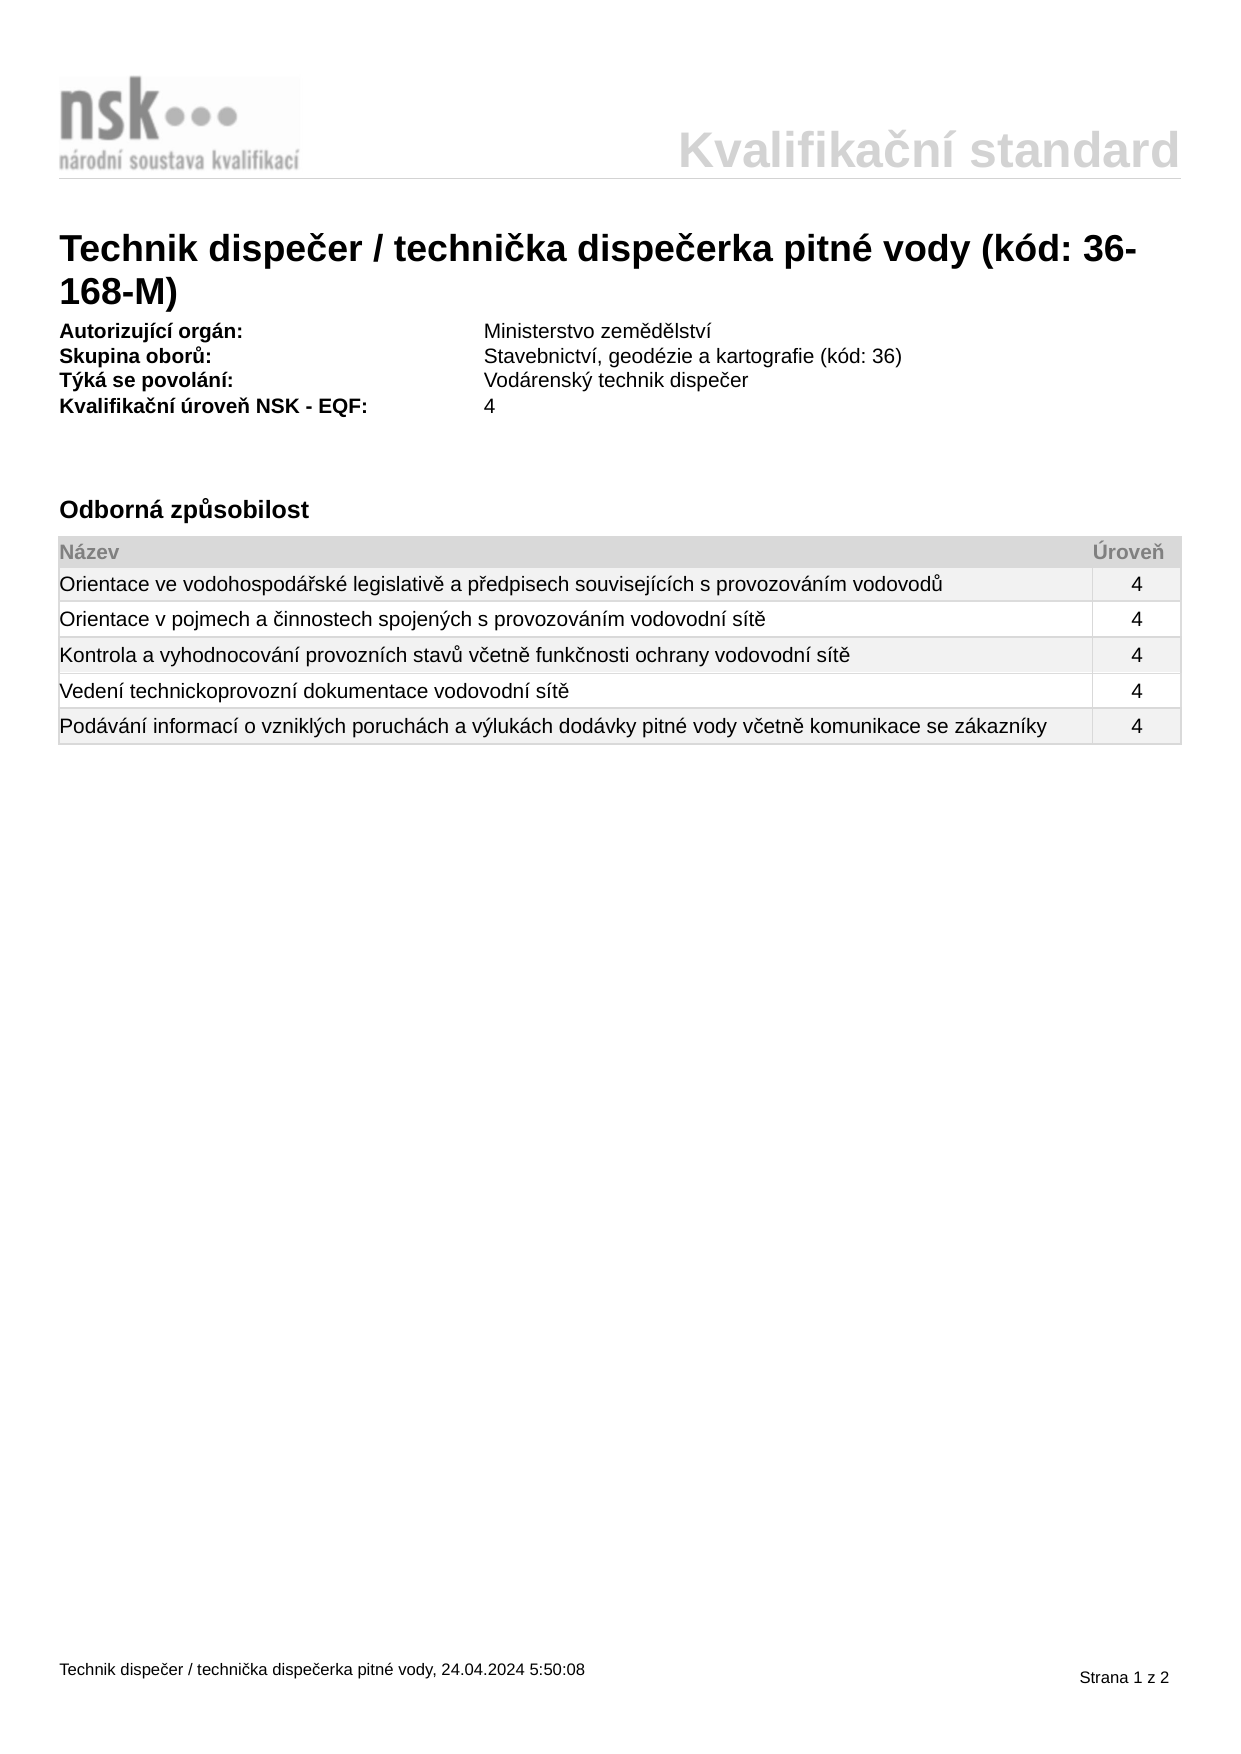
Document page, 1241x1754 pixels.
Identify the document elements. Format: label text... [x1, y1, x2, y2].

table_cell [59, 1502, 483, 1659]
table_cell [1169, 1043, 1181, 1343]
table_cell [59, 196, 483, 224]
table_cell [626, 1343, 862, 1502]
table_cell [862, 313, 1093, 319]
table_cell 4 [484, 394, 1181, 417]
table_cell [1169, 1660, 1181, 1696]
table_cell Ministerstvo zemědělství [484, 319, 1181, 344]
table_cell Autorizující orgán: [59, 319, 483, 343]
table_cell [626, 418, 862, 489]
table_cell 4 [1093, 638, 1180, 672]
table_cell 4 [1093, 709, 1180, 743]
table_cell Odborná způsobilost [59, 490, 1181, 524]
table_cell [626, 1502, 862, 1659]
table_cell [620, 196, 626, 224]
table_cell [626, 313, 862, 319]
table_cell [1093, 313, 1169, 319]
table_cell [59, 745, 483, 1043]
table_cell [484, 196, 620, 224]
table_cell 4 [1093, 602, 1180, 636]
table_cell [484, 418, 620, 489]
table_cell [862, 418, 1093, 489]
table_cell [484, 1043, 620, 1343]
table_cell [1169, 1343, 1181, 1502]
table_cell [862, 524, 1093, 536]
table_cell [1093, 1043, 1169, 1343]
table_header [621, 59, 626, 172]
table_cell Úroveň [1093, 538, 1180, 566]
table_cell [620, 1502, 626, 1659]
table_cell Týká se povolání: [59, 368, 483, 392]
table_cell Kontrola a vyhodnocování provozních stavů včetně funkčnosti ochrany vodovodní sítě [60, 638, 1092, 672]
table_cell [1169, 196, 1181, 224]
table_cell [1169, 313, 1181, 319]
table_cell [59, 1343, 483, 1502]
table_cell [1093, 196, 1169, 224]
table_cell [620, 524, 626, 536]
table_cell Technik dispečer / technička dispečerka pitné vody, 24.04.2024 5:50:08 [59, 1660, 862, 1696]
table_cell [620, 1343, 626, 1502]
table_cell [620, 1043, 626, 1343]
table_cell Stavebnictví, geodézie a kartografie (kód: 36) [484, 344, 1181, 368]
table_cell Orientace v pojmech a činnostech spojených s provozováním vodovodní sítě [60, 602, 1092, 636]
table_cell [862, 196, 1093, 224]
table_cell [862, 1343, 1093, 1502]
table_cell Název [60, 538, 1092, 566]
table_cell [626, 745, 862, 1043]
table_cell [862, 1502, 1093, 1659]
table_cell Vodárenský technik dispečer [484, 368, 1181, 393]
table_cell Vedení technickoprovozní dokumentace vodovodní sítě [60, 674, 1092, 707]
table_cell [1093, 1343, 1169, 1502]
table_cell [484, 1502, 620, 1659]
table_cell [59, 179, 1181, 196]
table_cell Podávání informací o vzniklých poruchách a výlukách dodávky pitné vody včetně komunikace se zákazníky [60, 709, 1092, 743]
table_cell [620, 745, 626, 1043]
table_cell [1169, 745, 1181, 1043]
table_cell [626, 524, 862, 536]
table_cell Orientace ve vodohospodářské legislativě a předpisech souvisejících s provozováním vodovodů [60, 568, 1092, 600]
table_header Kvalifikační standard [626, 59, 1181, 178]
table_cell [59, 172, 483, 178]
table_cell [862, 745, 1093, 1043]
table_cell [1169, 1502, 1181, 1659]
table_cell [484, 172, 620, 178]
table_cell Strana 1 z 2 [862, 1660, 1169, 1696]
table_cell [59, 418, 483, 489]
table_cell [484, 524, 620, 536]
table_cell [484, 745, 620, 1043]
table_cell [1093, 524, 1169, 536]
table_cell 4 [1093, 568, 1180, 600]
table_cell [484, 1343, 620, 1502]
table_cell [1093, 1502, 1169, 1659]
table_cell [1169, 418, 1181, 489]
table_cell [626, 1043, 862, 1343]
table_cell Technik dispečer / technička dispečerka pitné vody (kód: 36-168-M) [59, 224, 1181, 313]
table_cell [1093, 418, 1169, 489]
table_cell [484, 313, 620, 319]
table_cell [59, 1043, 483, 1343]
table_cell 4 [1093, 674, 1180, 707]
table_cell Skupina oborů: [59, 344, 483, 368]
table_cell [620, 418, 626, 489]
table_cell [59, 524, 483, 536]
table_cell Kvalifikační úroveň NSK - EQF: [59, 394, 483, 417]
picture [58, 59, 621, 172]
table_cell [1093, 745, 1169, 1043]
table_cell [59, 313, 483, 319]
table_cell [862, 1043, 1093, 1343]
table_cell [626, 196, 862, 224]
table_cell [1169, 524, 1181, 536]
